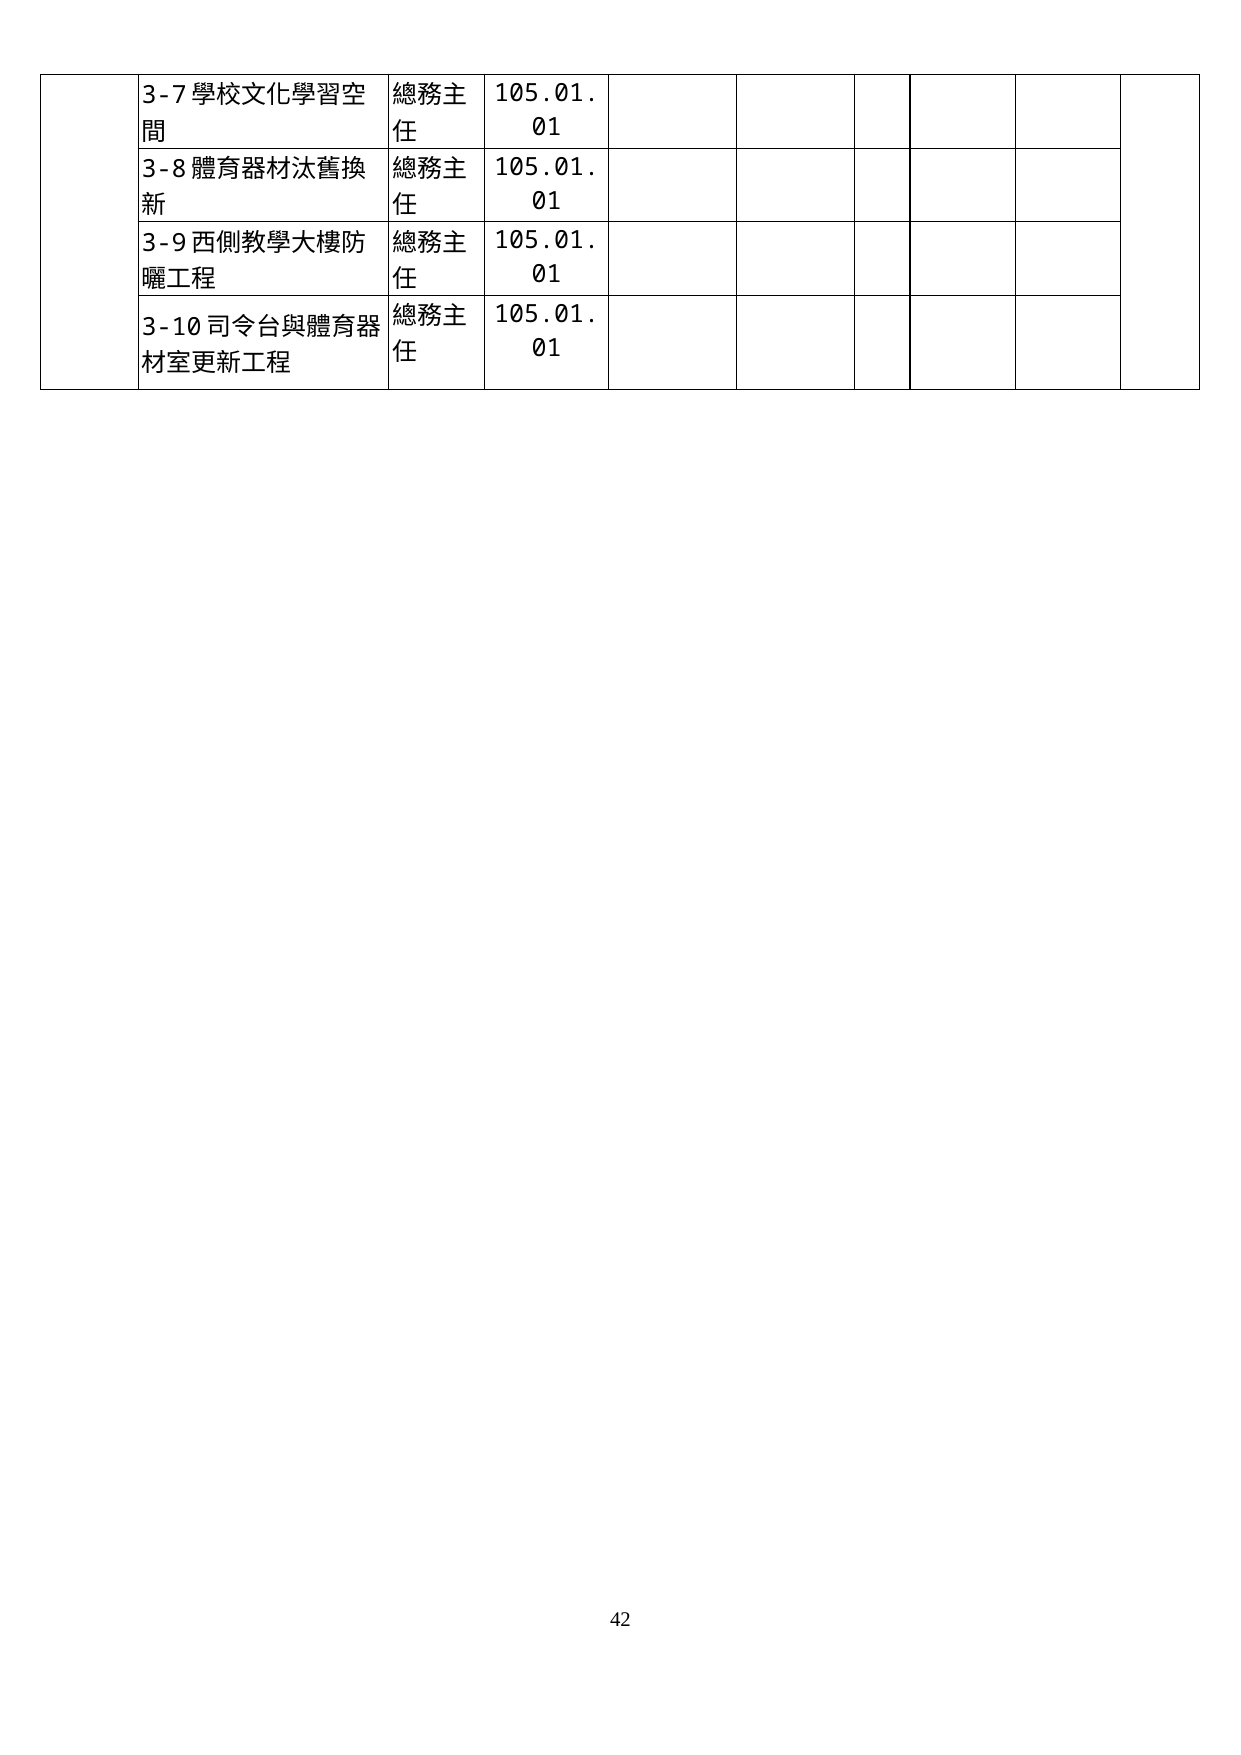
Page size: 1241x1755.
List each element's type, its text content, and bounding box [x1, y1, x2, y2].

table_cell [737, 222, 854, 294]
table_cell 3-9西側教學大樓防曬工程 [139, 222, 388, 294]
table_cell 105.01.01 [485, 75, 608, 147]
table_cell [609, 296, 736, 389]
table_cell [911, 296, 1015, 389]
table_cell 總務主任 [389, 296, 484, 389]
table_cell 105.01.01 [485, 222, 608, 294]
table_cell [911, 75, 1015, 147]
table_cell [737, 75, 854, 147]
table_cell 總務主任 [389, 149, 484, 221]
table_cell [1016, 149, 1120, 221]
table_cell [41, 75, 138, 389]
table_cell [1016, 296, 1120, 389]
table_cell [855, 296, 909, 389]
table_cell [609, 149, 736, 221]
table_cell [609, 75, 736, 147]
table_cell 總務主任 [389, 75, 484, 147]
table_cell 105.01.01 [485, 296, 608, 389]
table_cell 3-8體育器材汰舊換新 [139, 149, 388, 221]
table_cell [1016, 75, 1120, 147]
table_cell [855, 149, 909, 221]
table_cell [911, 222, 1015, 294]
table_cell [737, 296, 854, 389]
table_cell [911, 149, 1015, 221]
table_cell [737, 149, 854, 221]
table_cell [855, 222, 909, 294]
table_cell 105.01.01 [485, 149, 608, 221]
table_cell 3-7學校文化學習空間 [139, 75, 388, 147]
table_cell [855, 75, 909, 147]
table_cell 總務主任 [389, 222, 484, 294]
table_cell [1121, 75, 1199, 389]
table_cell [609, 222, 736, 294]
table_cell [1016, 222, 1120, 294]
table_cell 3-10司令台與體育器材室更新工程 [139, 296, 388, 389]
